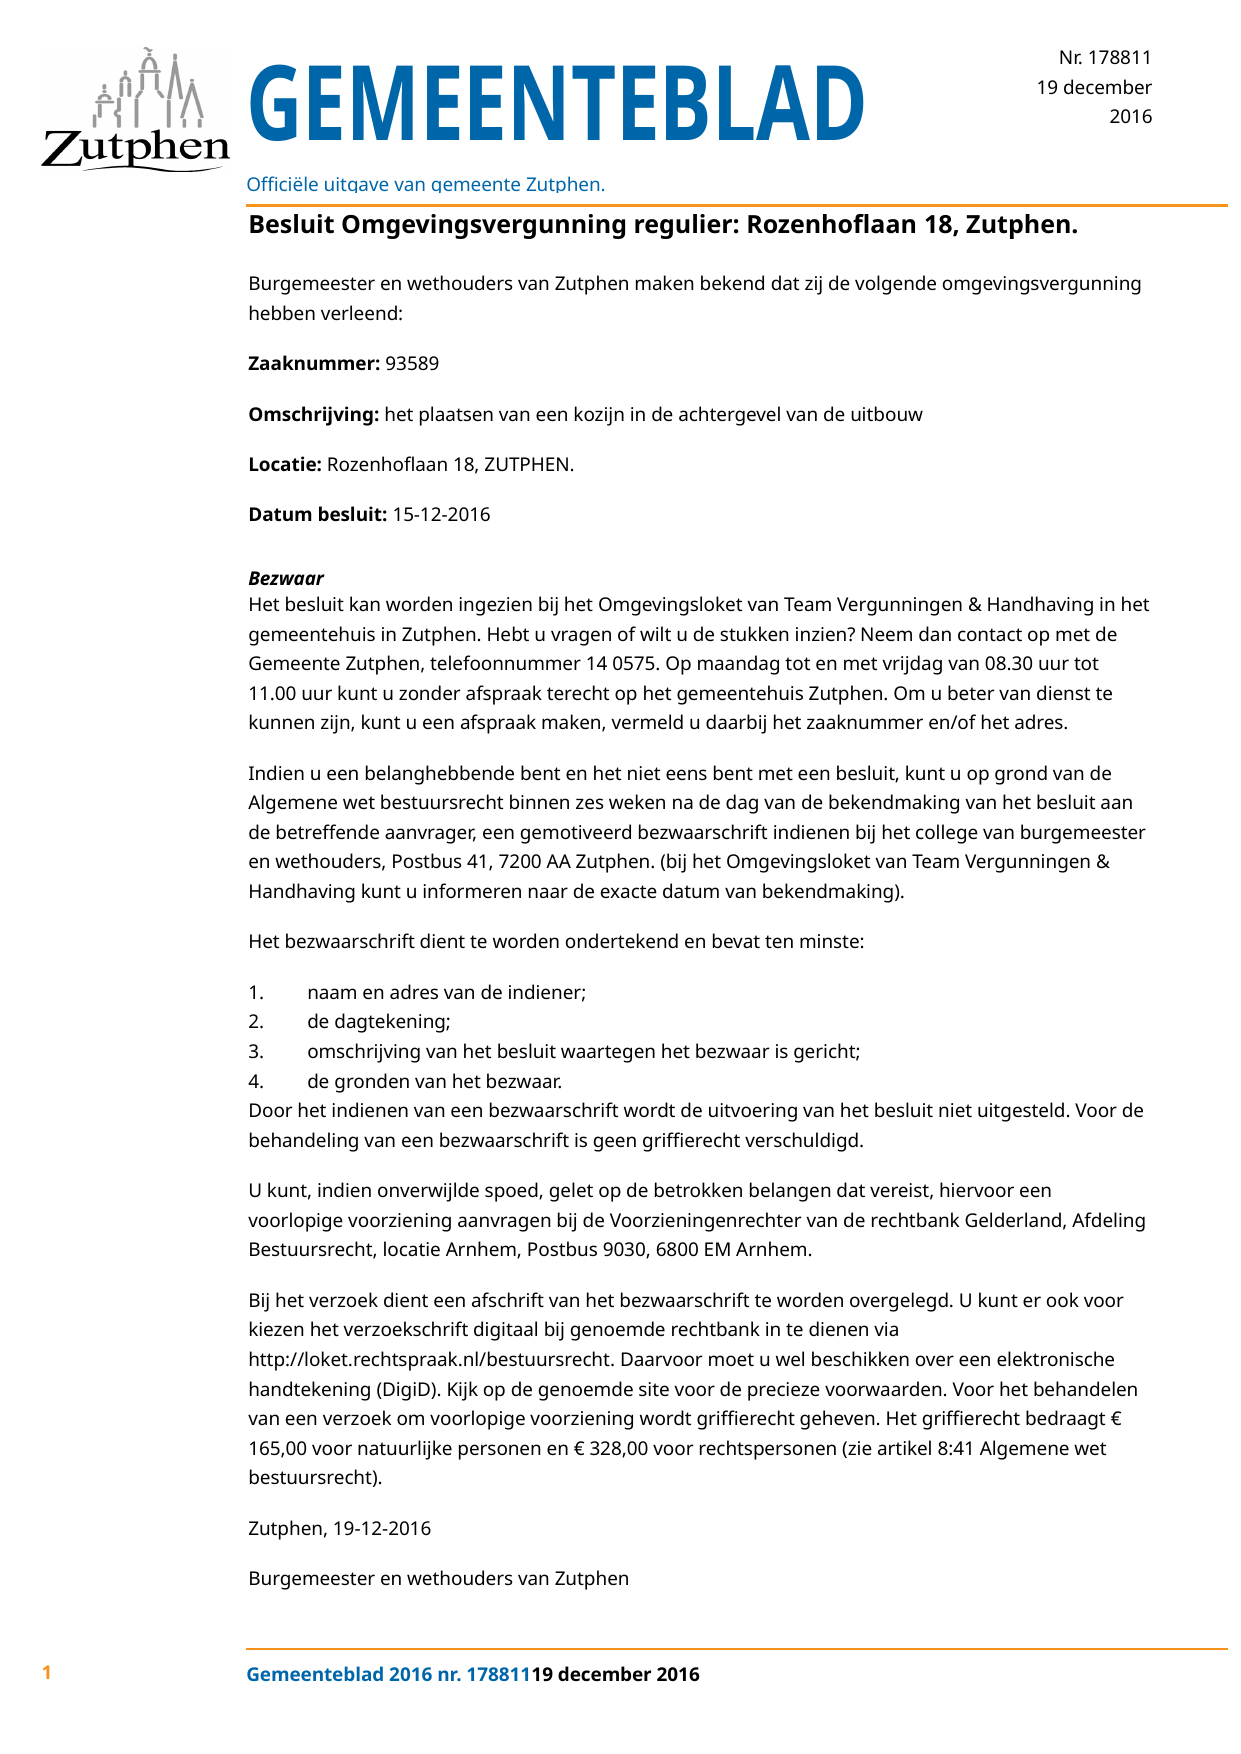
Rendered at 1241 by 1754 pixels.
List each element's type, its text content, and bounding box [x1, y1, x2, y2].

text Bezwaar [248, 566, 1152, 591]
list de dagtekening; [248, 1009, 1152, 1034]
list omschrijving van het besluit waartegen het bezwaar is gericht; [248, 1038, 1152, 1064]
text Besluit Omgevingsvergunning regulier: Rozenhoflaan 18, Zutphen. [248, 207, 1152, 241]
text Bij het verzoek dient een afschrift van het bezwaarschrift te worden overgelegd. U kunt er ook voor kiezen het verzoekschrift digitaal bij genoemde rechtbank in te dienen via http://loket.rechtspraak.nl/bestuursrecht. Daarvoor moet u wel beschikken over een elektronische handtekening (DigiD). Kijk op de genoemde site voor de precieze voorwaarden. Voor het behandelen van een verzoek om voorlopige voorziening wordt griffierecht geheven. Het griffierecht bedraagt € 165,00 voor natuurlijke personen en € 328,00 voor rechtspersonen (zie artikel 8:41 Algemene wet bestuursrecht). [248, 1287, 1152, 1490]
text Indien u een belanghebbende bent en het niet eens bent met een besluit, kunt u op grond van de Algemene wet bestuursrecht binnen zes weken na de dag van de bekendmaking van het besluit aan de betreffende aanvrager, een gemotiveerd bezwaarschrift indienen bij het college van burgemeester en wethouders, Postbus 41, 7200 AA Zutphen. (bij het Omgevingsloket van Team Vergunningen & Handhaving kunt u informeren naar de exacte datum van bekendmaking). [248, 760, 1152, 904]
text Burgemeester en wethouders van Zutphen [248, 1565, 1152, 1591]
text Zaaknummer: 93589 [248, 350, 1152, 376]
text Omschrijving: het plaatsen van een kozijn in de achtergevel van de uitbouw [248, 401, 1152, 426]
list de gronden van het bezwaar. [248, 1068, 1152, 1094]
text Zutphen, 19-12-2016 [248, 1515, 1152, 1541]
text Het besluit kan worden ingezien bij het Omgevingsloket van Team Vergunningen & Handhaving in het gemeentehuis in Zutphen. Hebt u vragen of wilt u de stukken inzien? Neem dan contact op met de Gemeente Zutphen, telefoonnummer 14 0575. Op maandag tot en met vrijdag van 08.30 uur tot 11.00 uur kunt u zonder afspraak terecht op het gemeentehuis Zutphen. Om u beter van dienst te kunnen zijn, kunt u een afspraak maken, vermeld u daarbij het zaaknummer en/of het adres. [248, 591, 1152, 735]
text Burgemeester en wethouders van Zutphen maken bekend dat zij de volgende omgevingsvergunning hebben verleend: [248, 270, 1152, 326]
text U kunt, indien onverwijlde spoed, gelet op de betrokken belangen dat vereist, hiervoor een voorlopige voorziening aanvragen bij de Voorzieningenrechter van de rechtbank Gelderland, Afdeling Bestuursrecht, locatie Arnhem, Postbus 9030, 6800 EM Arnhem. [248, 1177, 1152, 1262]
text Het bezwaarschrift dient te worden ondertekend en bevat ten minste: [248, 929, 1152, 954]
text Door het indienen van een bezwaarschrift wordt de uitvoering van het besluit niet uitgesteld. Voor de behandeling van een bezwaarschrift is geen griffierecht verschuldigd. [248, 1097, 1152, 1153]
picture [41, 47, 231, 172]
text Locatie: Rozenhoflaan 18, ZUTPHEN. [248, 451, 1152, 477]
list naam en adres van de indiener; [248, 979, 1152, 1005]
text Datum besluit: 15-12-2016 [248, 502, 1152, 527]
